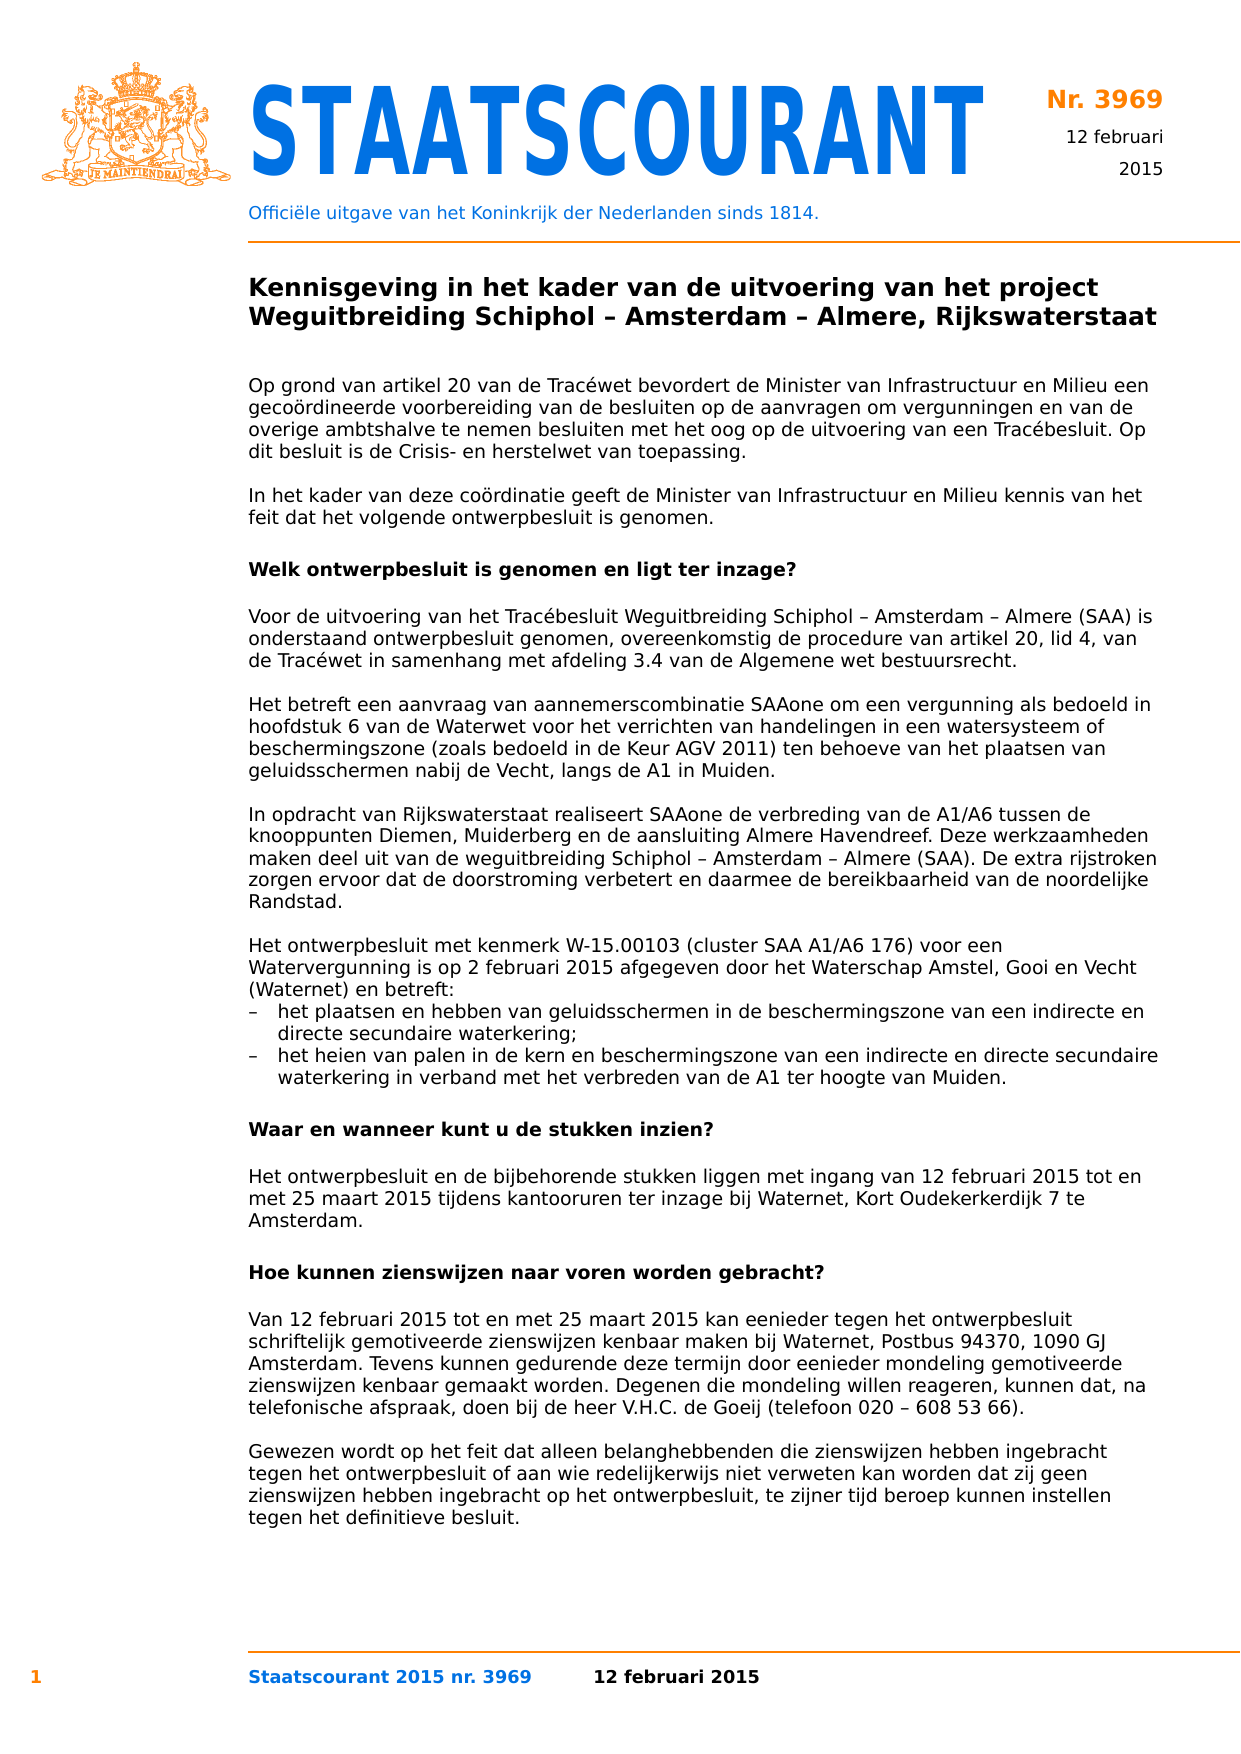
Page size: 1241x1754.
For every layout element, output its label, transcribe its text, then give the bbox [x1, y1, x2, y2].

table_header [25, 62, 248, 241]
text In opdracht van Rijkswaterstaat realiseert SAAone de verbreding van de A1/A6 tussen de knooppunten Diemen, Muiderberg en de aansluiting Almere Havendreef. Deze werkzaamheden maken deel uit van de weguitbreiding Schiphol – Amsterdam – Almere (SAA). De extra rijstroken zorgen ervoor dat de doorstroming verbetert en daarmee de bereikbaarheid van de noordelijke Randstad. [248, 803, 1163, 913]
subtitle Waar en wanneer kunt u de stukken inzien? [248, 1119, 1163, 1141]
text In het kader van deze coördinatie geeft de Minister van Infrastructuur en Milieu kennis van het feit dat het volgende ontwerpbesluit is genomen. [248, 485, 1163, 529]
table_cell 12 februari [998, 121, 1240, 153]
table_header Nr. 3969 [998, 62, 1240, 121]
text Op grond van artikel 20 van de Tracéwet bevordert de Minister van Infrastructuur en Milieu een gecoördineerde voorbereiding van de besluiten op de aanvragen om vergunningen en van de overige ambtshalve te nemen besluiten met het oog op de uitvoering van een Tracébesluit. Op dit besluit is de Crisis- en herstelwet van toepassing. [248, 375, 1163, 463]
text Het ontwerpbesluit met kenmerk W-15.00103 (cluster SAA A1/A6 176) voor een Watervergunning is op 2 februari 2015 afgegeven door het Waterschap Amstel, Gooi en Vecht (Waternet) en betreft: [248, 935, 1163, 1001]
subtitle Kennisgeving in het kader van de uitvoering van het project Weguitbreiding Schiphol – Amsterdam – Almere, Rijkswaterstaat [248, 273, 1163, 331]
text Voor de uitvoering van het Tracébesluit Weguitbreiding Schiphol – Amsterdam – Almere (SAA) is onderstaand ontwerpbesluit genomen, overeenkomstig de procedure van artikel 20, lid 4, van de Tracéwet in samenhang met afdeling 3.4 van de Algemene wet bestuursrecht. [248, 606, 1163, 672]
subtitle Welk ontwerpbesluit is genomen en ligt ter inzage? [248, 559, 1163, 581]
subtitle Hoe kunnen zienswijzen naar voren worden gebracht? [248, 1262, 1163, 1284]
text Gewezen wordt op het feit dat alleen belanghebbenden die zienswijzen hebben ingebracht tegen het ontwerpbesluit of aan wie redelijkerwijs niet verweten kan worden dat zij geen zienswijzen hebben ingebracht op het ontwerpbesluit, te zijner tijd beroep kunnen instellen tegen het definitieve besluit. [248, 1441, 1163, 1529]
text Het ontwerpbesluit en de bijbehorende stukken liggen met ingang van 12 februari 2015 tot en met 25 maart 2015 tijdens kantooruren ter inzage bij Waternet, Kort Oudekerkerdijk 7 te Amsterdam. [248, 1166, 1163, 1232]
text – het heien van palen in de kern en beschermingszone van een indirecte en directe secundaire waterkering in verband met het verbreden van de A1 ter hoogte van Muiden. [248, 1045, 1163, 1089]
text Van 12 februari 2015 tot en met 25 maart 2015 kan eenieder tegen het ontwerpbesluit schriftelijk gemotiveerde zienswijzen kenbaar maken bij Waternet, Postbus 94370, 1090 GJ Amsterdam. Tevens kunnen gedurende deze termijn door eenieder mondeling gemotiveerde zienswijzen kenbaar gemaakt worden. Degenen die mondeling willen reageren, kunnen dat, na telefonische afspraak, doen bij de heer V.H.C. de Goeij (telefoon 020 – 608 53 66). [248, 1309, 1163, 1419]
picture [41, 62, 231, 186]
text – het plaatsen en hebben van geluidsschermen in de beschermingszone van een indirecte en directe secundaire waterkering; [248, 1001, 1163, 1045]
text Het betreft een aanvraag van aannemerscombinatie SAAone om een vergunning als bedoeld in hoofdstuk 6 van de Waterwet voor het verrichten van handelingen in een watersysteem of beschermingszone (zoals bedoeld in de Keur AGV 2011) ten behoeve van het plaatsen van geluidsschermen nabij de Vecht, langs de A1 in Muiden. [248, 694, 1163, 782]
table_cell Officiële uitgave van het Koninkrijk der Nederlanden sinds 1814. [248, 203, 1240, 241]
table_cell 2015 [998, 153, 1240, 203]
table_header STAATSCOURANT [248, 62, 998, 203]
